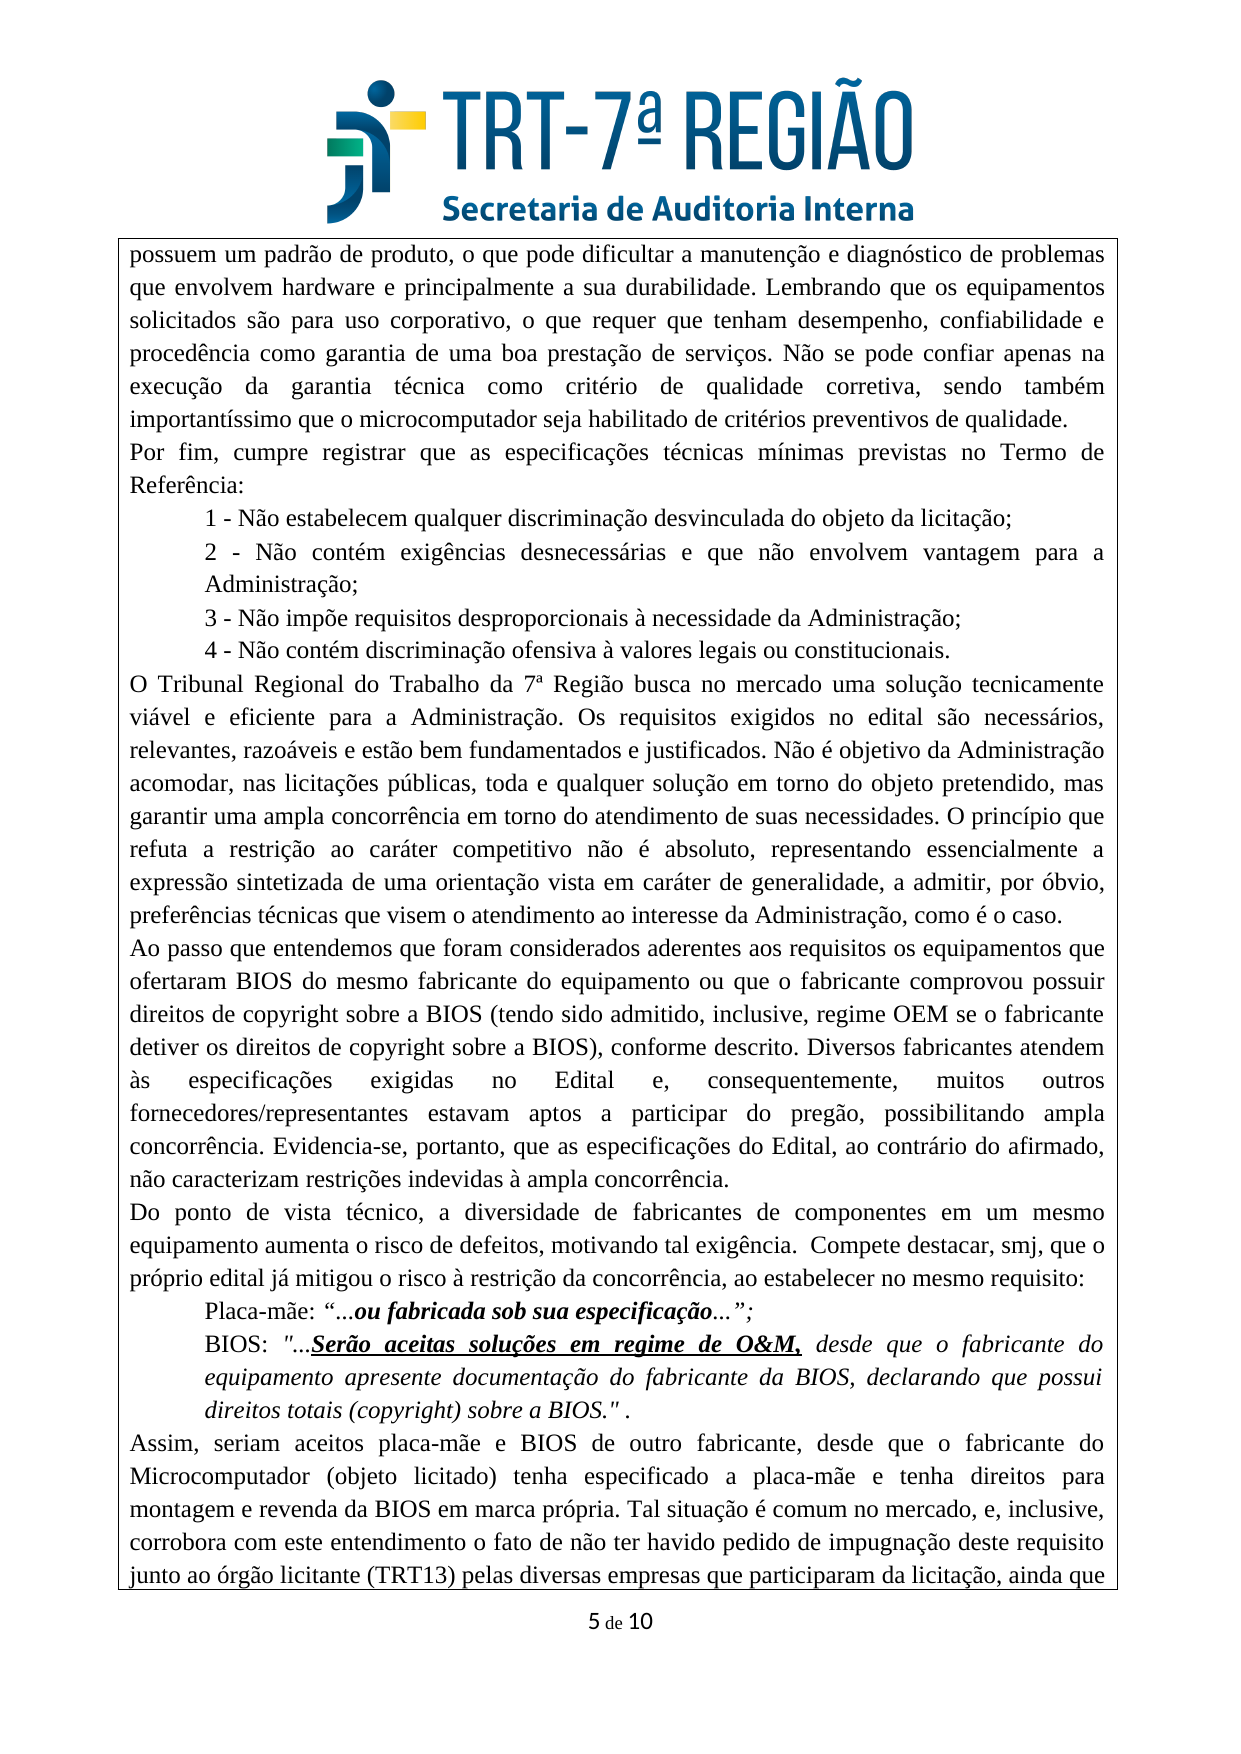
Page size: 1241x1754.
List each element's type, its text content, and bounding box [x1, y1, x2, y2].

table_cell possuem um padrão de produto, o que pode dificultar a manutenção e diagnóstico de problemas que envolvem hardware e principalmente a sua durabilidade. Lembrando que os equipamentos solicitados são para uso corporativo, o que requer que tenham desempenho, confiabilidade e procedência como garantia de uma boa prestação de serviços. Não se pode confiar apenas na execução da garantia técnica como critério de qualidade corretiva, sendo também importantíssimo que o microcomputador seja habilitado de critérios preventivos de qualidade. Por fim, cumpre registrar que as especificações técnicas mínimas previstas no Termo de Referência: 1 - Não estabelecem qualquer discriminação desvinculada do objeto da licitação; 2 - Não contém exigências desnecessárias e que não envolvem vantagem para a Administração; 3 - Não impõe requisitos desproporcionais à necessidade da Administração; 4 - Não contém discriminação ofensiva à valores legais ou constitucionais. O Tribunal Regional do Trabalho da 7ª Região busca no mercado uma solução tecnicamente viável e eficiente para a Administração. Os requisitos exigidos no edital são necessários, relevantes, razoáveis e estão bem fundamentados e justificados. Não é objetivo da Administração acomodar, nas licitações públicas, toda e qualquer solução em torno do objeto pretendido, mas garantir uma ampla concorrência em torno do atendimento de suas necessidades. O princípio que refuta a restrição ao caráter competitivo não é absoluto, representando essencialmente a expressão sintetizada de uma orientação vista em caráter de generalidade, a admitir, por óbvio, preferências técnicas que visem o atendimento ao interesse da Administração, como é o caso. Ao passo que entendemos que foram considerados aderentes aos requisitos os equipamentos que ofertaram BIOS do mesmo fabricante do equipamento ou que o fabricante comprovou possuir direitos de copyright sobre a BIOS (tendo sido admitido, inclusive, regime OEM se o fabricante detiver os direitos de copyright sobre a BIOS), conforme descrito. Diversos fabricantes atendem às especificações exigidas no Edital e, consequentemente, muitos outros fornecedores/representantes estavam aptos a participar do pregão, possibilitando ampla concorrência. Evidencia-se, portanto, que as especificações do Edital, ao contrário do afirmado, não caracterizam restrições indevidas à ampla concorrência. Do ponto de vista técnico, a diversidade de fabricantes de componentes em um mesmo equipamento aumenta o risco de defeitos, motivando tal exigência. Compete destacar, smj, que o próprio edital já mitigou o risco à restrição da concorrência, ao estabelecer no mesmo requisito: Placa-mãe: “...ou fabricada sob sua especificação...”; BIOS: "...Serão aceitas soluções em regime de O&M, desde que o fabricante do equipamento apresente documentação do fabricante da BIOS, declarando que possui direitos totais (copyright) sobre a BIOS." . Assim, seriam aceitos placa-mãe e BIOS de outro fabricante, desde que o fabricante do Microcomputador (objeto licitado) tenha especificado a placa-mãe e tenha direitos para montagem e revenda da BIOS em marca própria. Tal situação é comum no mercado, e, inclusive, corrobora com este entendimento o fato de não ter havido pedido de impugnação deste requisito junto ao órgão licitante (TRT13) pelas diversas empresas que participaram da licitação, ainda que [119, 239, 1117, 1589]
picture [323, 64, 917, 238]
